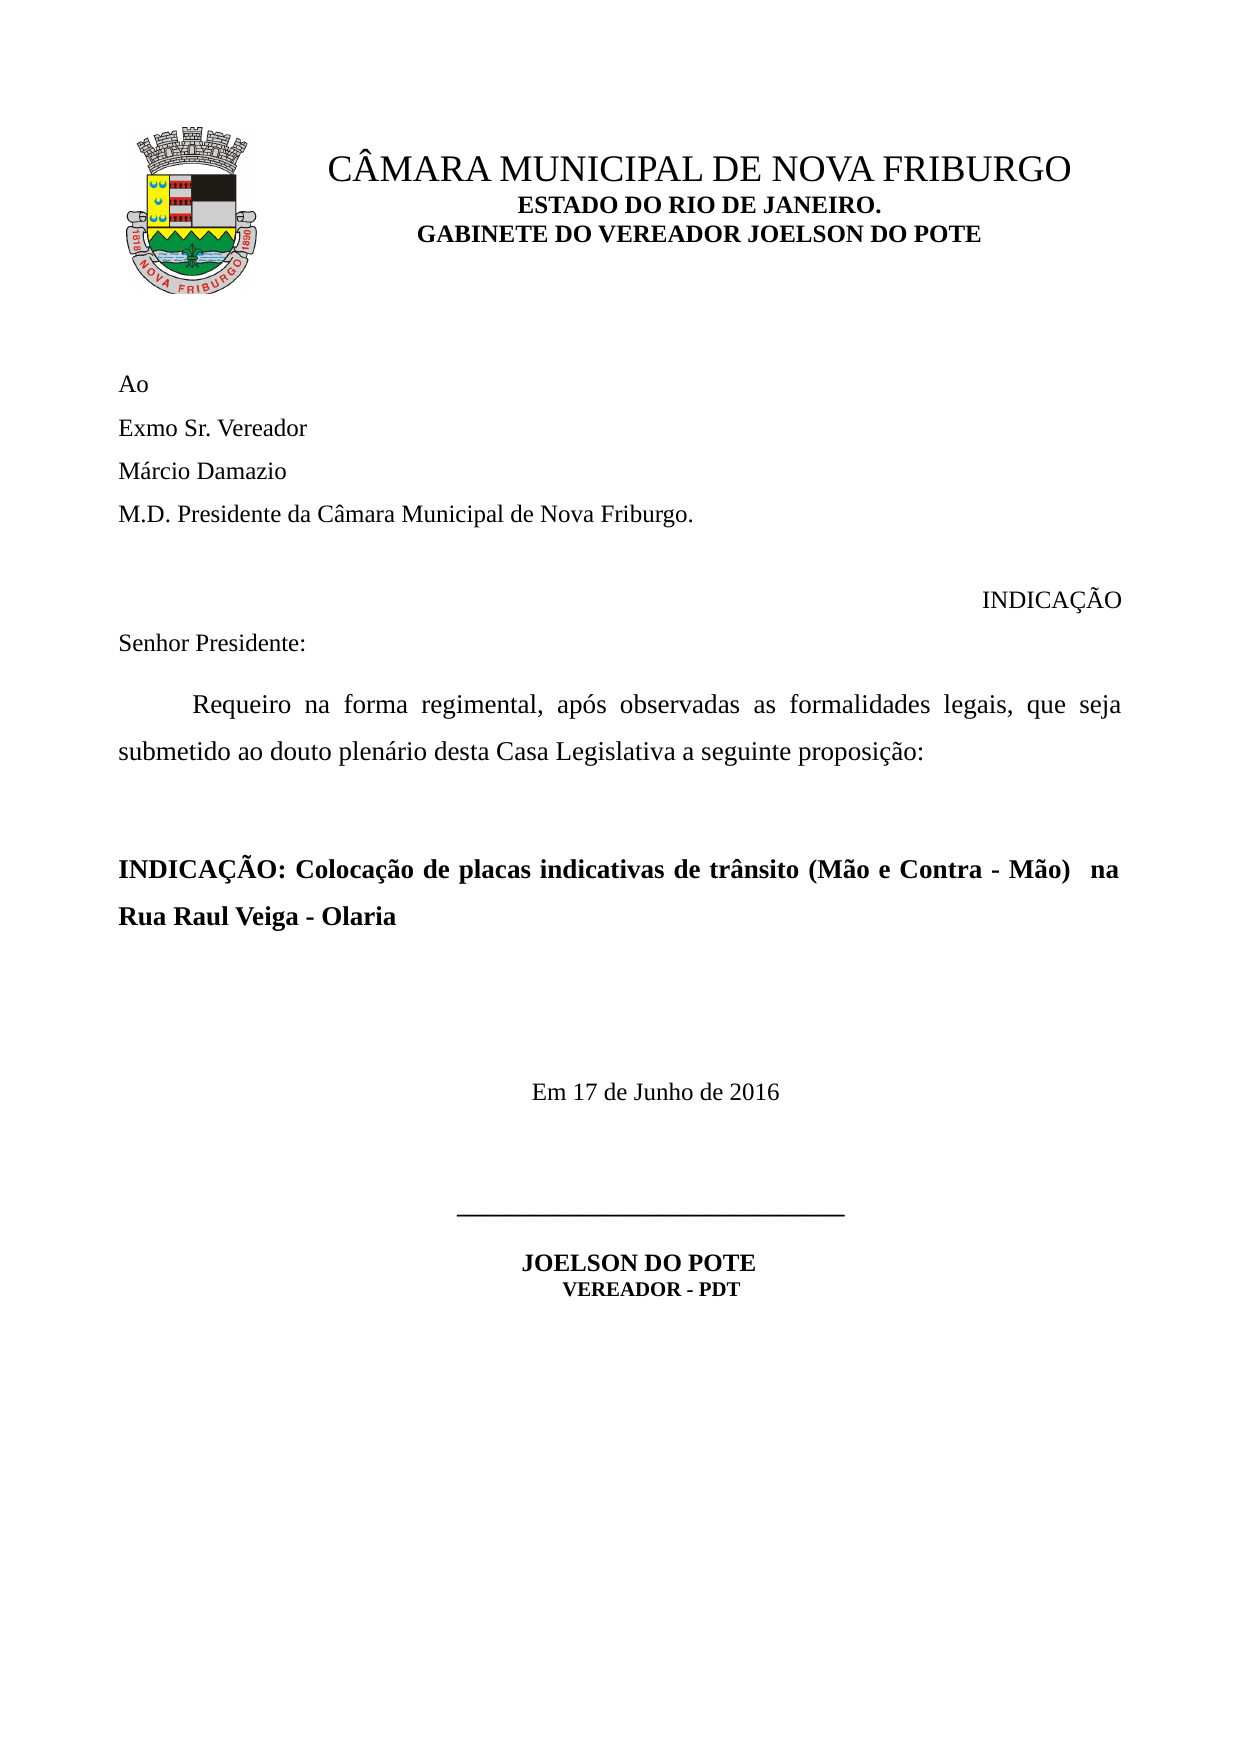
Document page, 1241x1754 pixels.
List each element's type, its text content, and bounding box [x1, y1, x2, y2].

text Requeiro na forma regimental, após observadas as formalidades legais, que seja submetido ao douto plenário desta Casa Legislativa a seguinte proposição: [118, 688, 1122, 766]
text Márcio Damazio [118, 456, 1122, 484]
text INDICAÇÃO: Colocação de placas indicativas de trânsito (Mão e Contra - Mão) na Rua Raul Veiga - Olaria [118, 853, 1119, 931]
text Em 17 de Junho de 2016 [118, 1077, 1119, 1106]
text Ao [118, 369, 1122, 398]
text ESTADO DO RIO DE JANEIRO. [257, 190, 1122, 219]
text JOELSON DO POTE [118, 1248, 1122, 1277]
text VEREADOR - PDT [118, 1277, 1122, 1301]
text _______________________________ [201, 1162, 981, 1219]
text M.D. Presidente da Câmara Municipal de Nova Friburgo. [118, 499, 1122, 528]
text INDICAÇÃO [118, 585, 1122, 614]
text CÂMARA MUNICIPAL DE NOVA FRIBURGO [257, 147, 1122, 190]
text Senhor Presidente: [118, 628, 1122, 657]
text GABINETE DO VEREADOR JOELSON DO POTE [257, 219, 1122, 247]
text Exmo Sr. Vereador [118, 413, 1122, 441]
